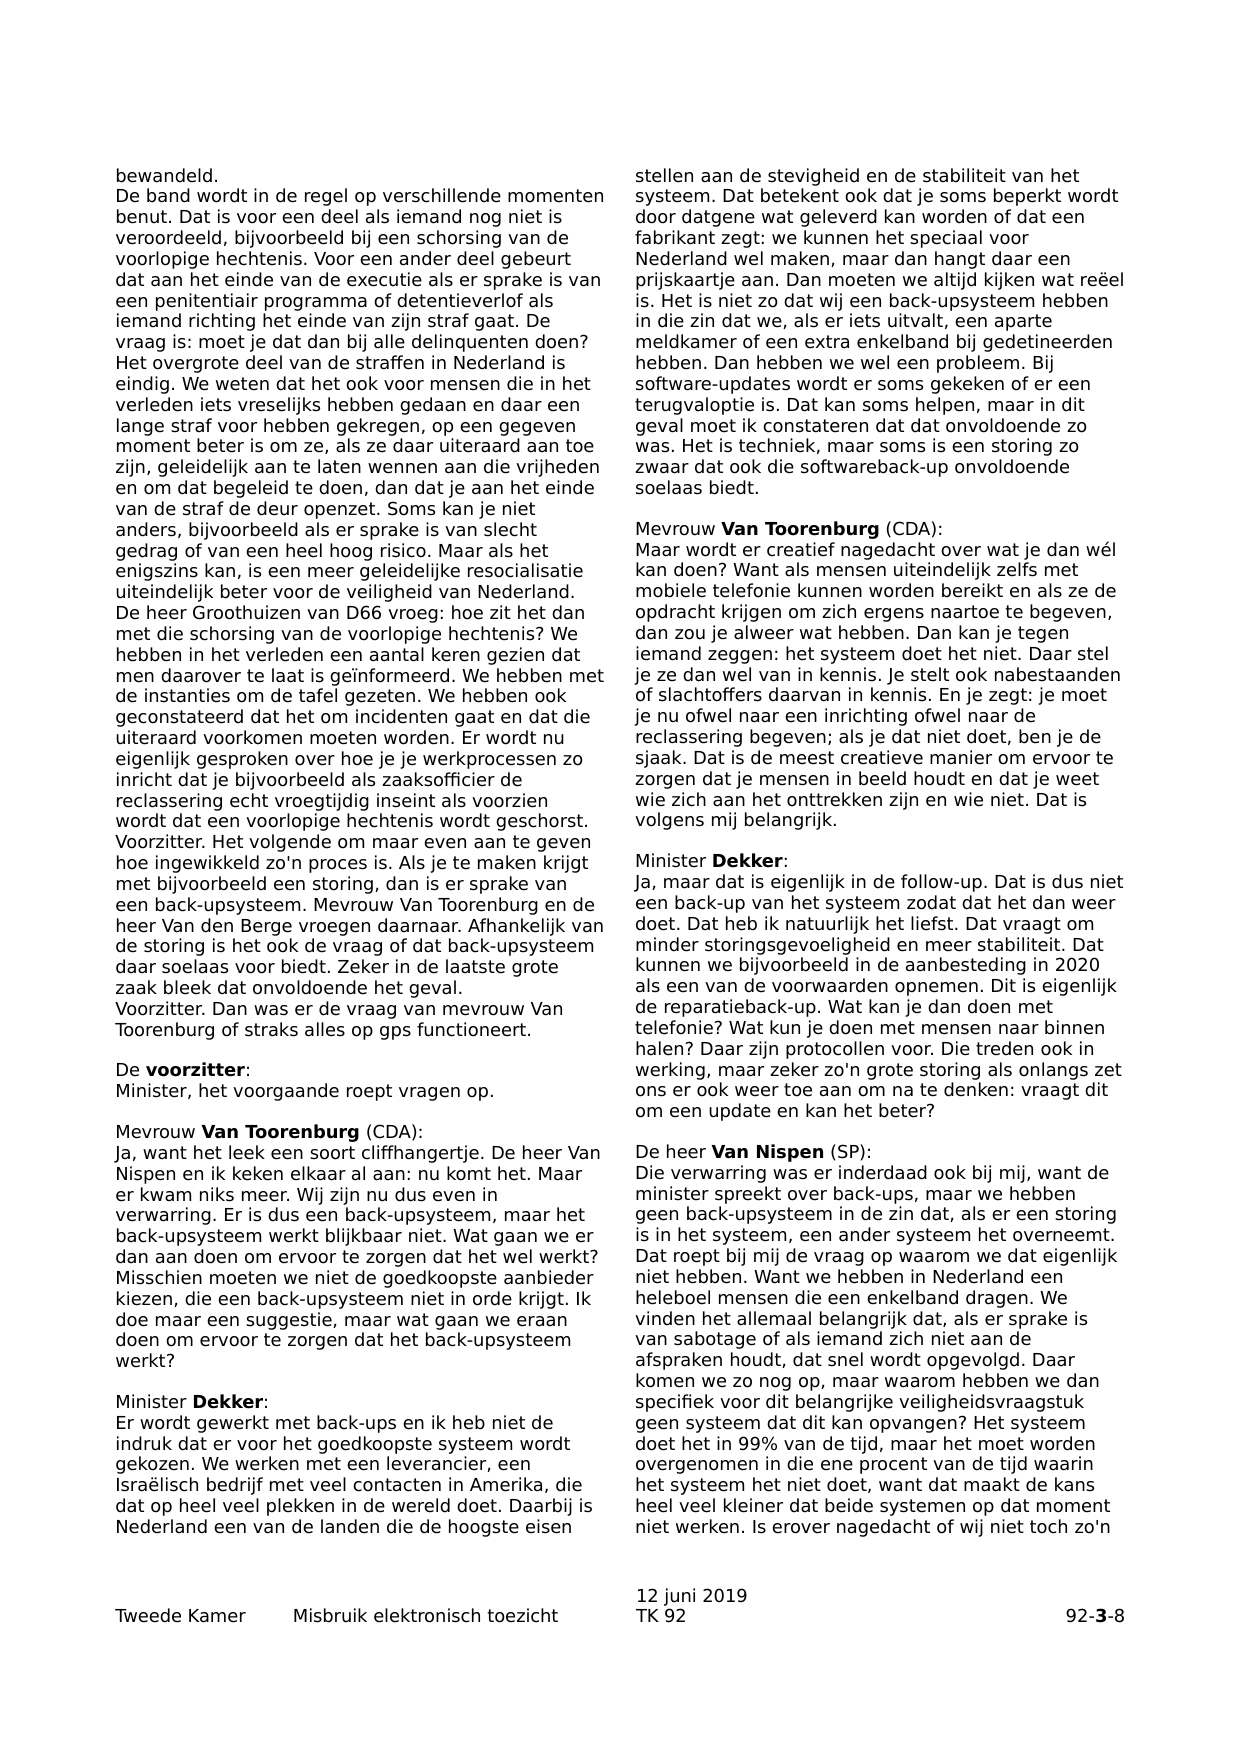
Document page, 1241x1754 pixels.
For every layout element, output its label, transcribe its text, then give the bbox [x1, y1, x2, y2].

text bewandeld. [115, 165, 605, 186]
text Minister Dekker: [115, 1392, 605, 1412]
text Maar wordt er creatief nagedacht over wat je dan wél kan doen? Want als mensen uiteindelijk zelfs met mobiele telefonie kunnen worden bereikt en als ze de opdracht krijgen om zich ergens naartoe te begeven, dan zou je alweer wat hebben. Dan kan je tegen iemand zeggen: het systeem doet het niet. Daar stel je ze dan wel van in kennis. Je stelt ook nabestaanden of slachtoffers daarvan in kennis. En je zegt: je moet je nu ofwel naar een inrichting ofwel naar de reclassering begeven; als je dat niet doet, ben je de sjaak. Dat is de meest creatieve manier om ervoor te zorgen dat je mensen in beeld houdt en dat je weet wie zich aan het onttrekken zijn en wie niet. Dat is volgens mij belangrijk. [635, 539, 1125, 831]
text De heer Van Nispen (SP): [635, 1142, 1125, 1162]
text Er wordt gewerkt met back-ups en ik heb niet de indruk dat er voor het goedkoopste systeem wordt gekozen. We werken met een leverancier, een Israëlisch bedrijf met veel contacten in Amerika, die dat op heel veel plekken in de wereld doet. Daarbij is Nederland een van de landen die de hoogste eisen [115, 1412, 605, 1537]
text De heer Groothuizen van D66 vroeg: hoe zit het dan met die schorsing van de voorlopige hechtenis? We hebben in het verleden een aantal keren gezien dat men daarover te laat is geïnformeerd. We hebben met de instanties om de tafel gezeten. We hebben ook geconstateerd dat het om incidenten gaat en dat die uiteraard voorkomen moeten worden. Er wordt nu eigenlijk gesproken over hoe je je werkprocessen zo inricht dat je bijvoorbeeld als zaaksofficier de reclassering echt vroegtijdig inseint als voorzien wordt dat een voorlopige hechtenis wordt geschorst. [115, 603, 605, 832]
text De band wordt in de regel op verschillende momenten benut. Dat is voor een deel als iemand nog niet is veroordeeld, bijvoorbeeld bij een schorsing van de voorlopige hechtenis. Voor een ander deel gebeurt dat aan het einde van de executie als er sprake is van een penitentiair programma of detentieverlof als iemand richting het einde van zijn straf gaat. De vraag is: moet je dat dan bij alle delinquenten doen? Het overgrote deel van de straffen in Nederland is eindig. We weten dat het ook voor mensen die in het verleden iets vreselijks hebben gedaan en daar een lange straf voor hebben gekregen, op een gegeven moment beter is om ze, als ze daar uiteraard aan toe zijn, geleidelijk aan te laten wennen aan die vrijheden en om dat begeleid te doen, dan dat je aan het einde van de straf de deur openzet. Soms kan je niet anders, bijvoorbeeld als er sprake is van slecht gedrag of van een heel hoog risico. Maar als het enigszins kan, is een meer geleidelijke resocialisatie uiteindelijk beter voor de veiligheid van Nederland. [115, 186, 605, 603]
text Voorzitter. Dan was er de vraag van mevrouw Van Toorenburg of straks alles op gps functioneert. [115, 999, 605, 1040]
text Voorzitter. Het volgende om maar even aan te geven hoe ingewikkeld zo'n proces is. Als je te maken krijgt met bijvoorbeeld een storing, dan is er sprake van een back-upsysteem. Mevrouw Van Toorenburg en de heer Van den Berge vroegen daarnaar. Afhankelijk van de storing is het ook de vraag of dat back-upsysteem daar soelaas voor biedt. Zeker in de laatste grote zaak bleek dat onvoldoende het geval. [115, 832, 605, 999]
text Minister, het voorgaande roept vragen op. [115, 1081, 605, 1102]
text Ja, want het leek een soort cliffhangertje. De heer Van Nispen en ik keken elkaar al aan: nu komt het. Maar er kwam niks meer. Wij zijn nu dus even in verwarring. Er is dus een back-upsysteem, maar het back-upsysteem werkt blijkbaar niet. Wat gaan we er dan aan doen om ervoor te zorgen dat het wel werkt? Misschien moeten we niet de goedkoopste aanbieder kiezen, die een back-upsysteem niet in orde krijgt. Ik doe maar een suggestie, maar wat gaan we eraan doen om ervoor te zorgen dat het back-upsysteem werkt? [115, 1143, 605, 1372]
text Mevrouw Van Toorenburg (CDA): [635, 519, 1125, 539]
text De voorzitter: [115, 1060, 605, 1081]
text Mevrouw Van Toorenburg (CDA): [115, 1122, 605, 1143]
text Minister Dekker: [635, 851, 1125, 872]
text Die verwarring was er inderdaad ook bij mij, want de minister spreekt over back-ups, maar we hebben geen back-upsysteem in de zin dat, als er een storing is in het systeem, een ander systeem het overneemt. Dat roept bij mij de vraag op waarom we dat eigenlijk niet hebben. Want we hebben in Nederland een heleboel mensen die een enkelband dragen. We vinden het allemaal belangrijk dat, als er sprake is van sabotage of als iemand zich niet aan de afspraken houdt, dat snel wordt opgevolgd. Daar komen we zo nog op, maar waarom hebben we dan specifiek voor dit belangrijke veiligheidsvraagstuk geen systeem dat dit kan opvangen? Het systeem doet het in 99% van de tijd, maar het moet worden overgenomen in die ene procent van de tijd waarin het systeem het niet doet, want dat maakt de kans heel veel kleiner dat beide systemen op dat moment niet werken. Is erover nagedacht of wij niet toch zo'n [635, 1162, 1125, 1537]
text Ja, maar dat is eigenlijk in de follow-up. Dat is dus niet een back-up van het systeem zodat dat het dan weer doet. Dat heb ik natuurlijk het liefst. Dat vraagt om minder storingsgevoeligheid en meer stabiliteit. Dat kunnen we bijvoorbeeld in de aanbesteding in 2020 als een van de voorwaarden opnemen. Dit is eigenlijk de reparatieback-up. Wat kan je dan doen met telefonie? Wat kun je doen met mensen naar binnen halen? Daar zijn protocollen voor. Die treden ook in werking, maar zeker zo'n grote storing als onlangs zet ons er ook weer toe aan om na te denken: vraagt dit om een update en kan het beter? [635, 872, 1125, 1122]
text stellen aan de stevigheid en de stabiliteit van het systeem. Dat betekent ook dat je soms beperkt wordt door datgene wat geleverd kan worden of dat een fabrikant zegt: we kunnen het speciaal voor Nederland wel maken, maar dan hangt daar een prijskaartje aan. Dan moeten we altijd kijken wat reëel is. Het is niet zo dat wij een back-upsysteem hebben in die zin dat we, als er iets uitvalt, een aparte meldkamer of een extra enkelband bij gedetineerden hebben. Dan hebben we wel een probleem. Bij software-updates wordt er soms gekeken of er een terugvaloptie is. Dat kan soms helpen, maar in dit geval moet ik constateren dat dat onvoldoende zo was. Het is techniek, maar soms is een storing zo zwaar dat ook die softwareback-up onvoldoende soelaas biedt. [635, 165, 1125, 499]
